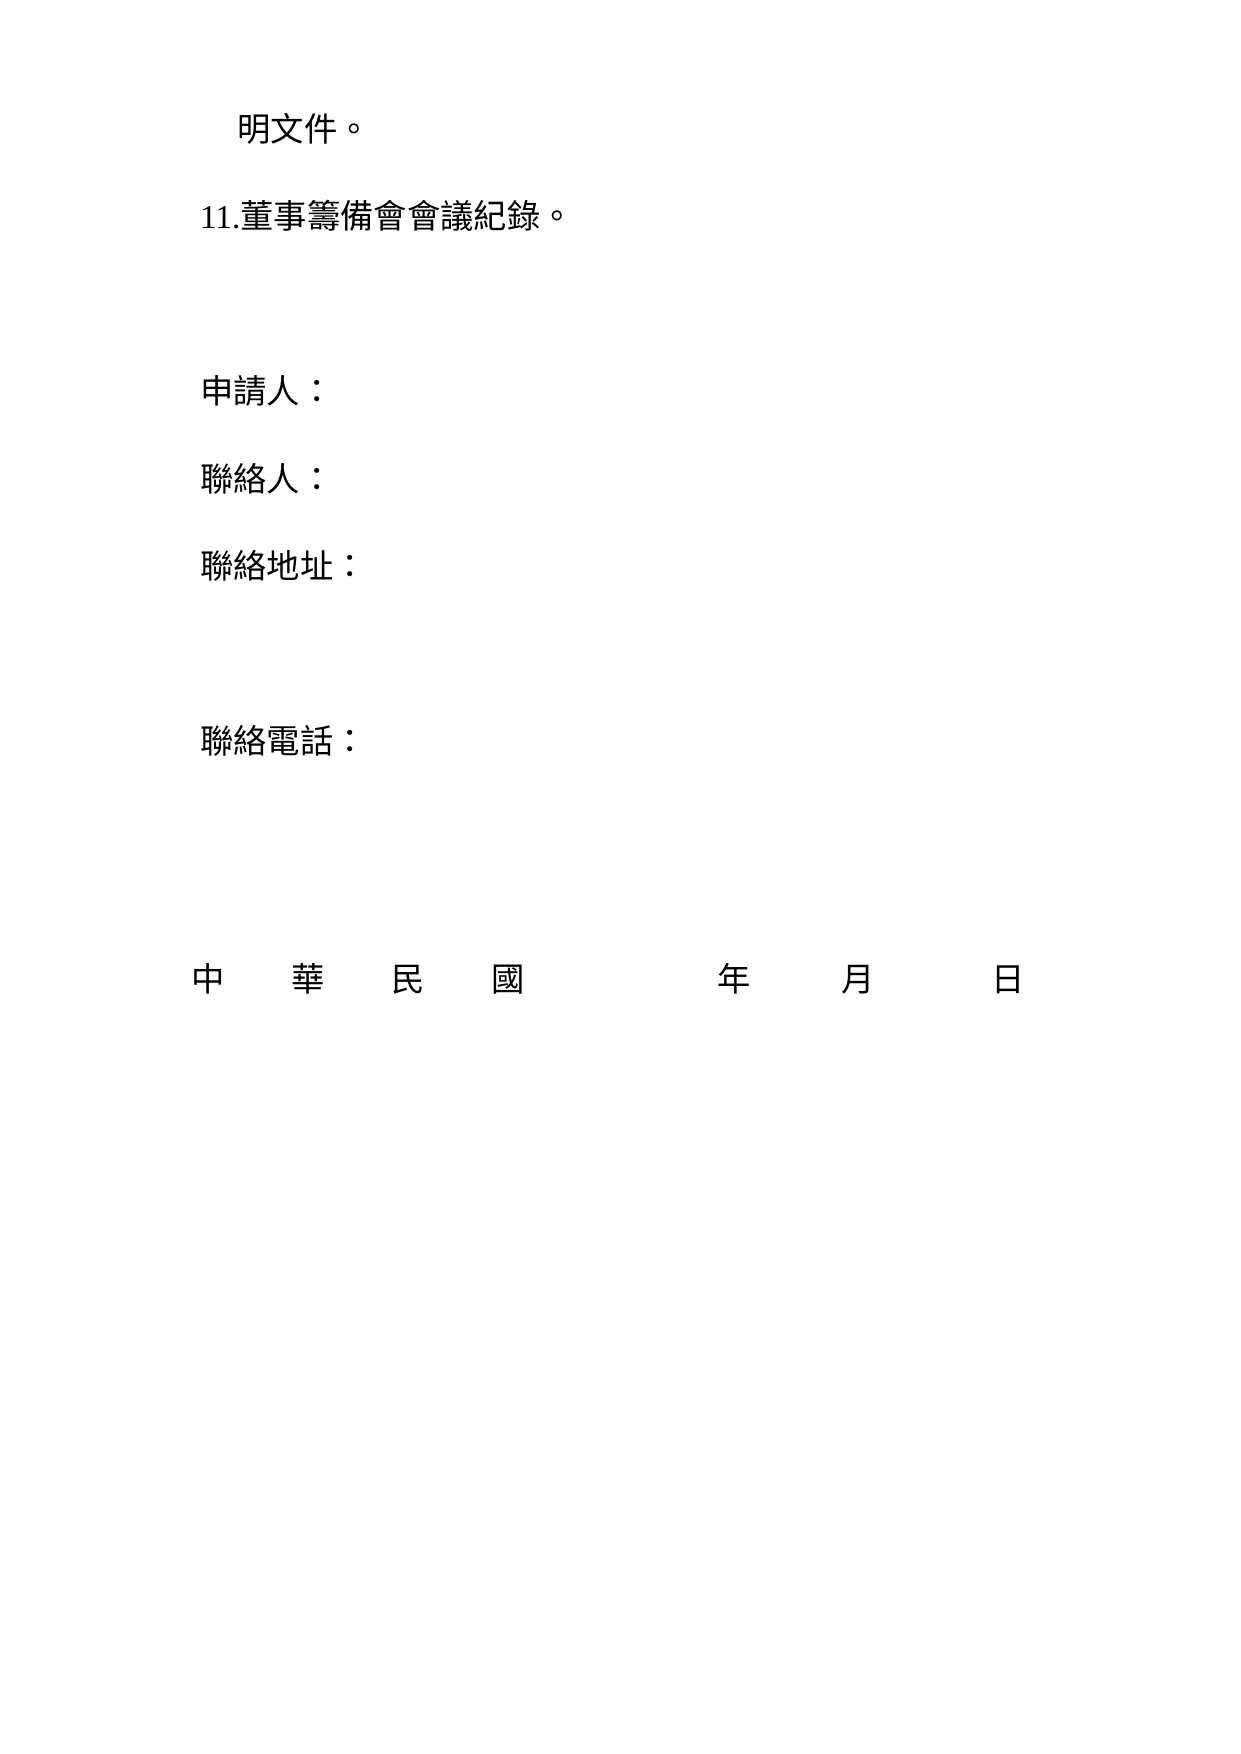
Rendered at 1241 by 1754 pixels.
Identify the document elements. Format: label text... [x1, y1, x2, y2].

text 聯絡電話： [100, 702, 1116, 777]
text 聯絡地址： [100, 527, 1116, 602]
text 明文件。 [200, 89, 1116, 164]
text 聯絡人： [100, 439, 1116, 514]
text 申請人： [100, 352, 1116, 427]
text 中 華 民 國 年 月 日 [100, 939, 1116, 1014]
text 11.董事籌備會會議紀錄。 [200, 177, 1116, 252]
